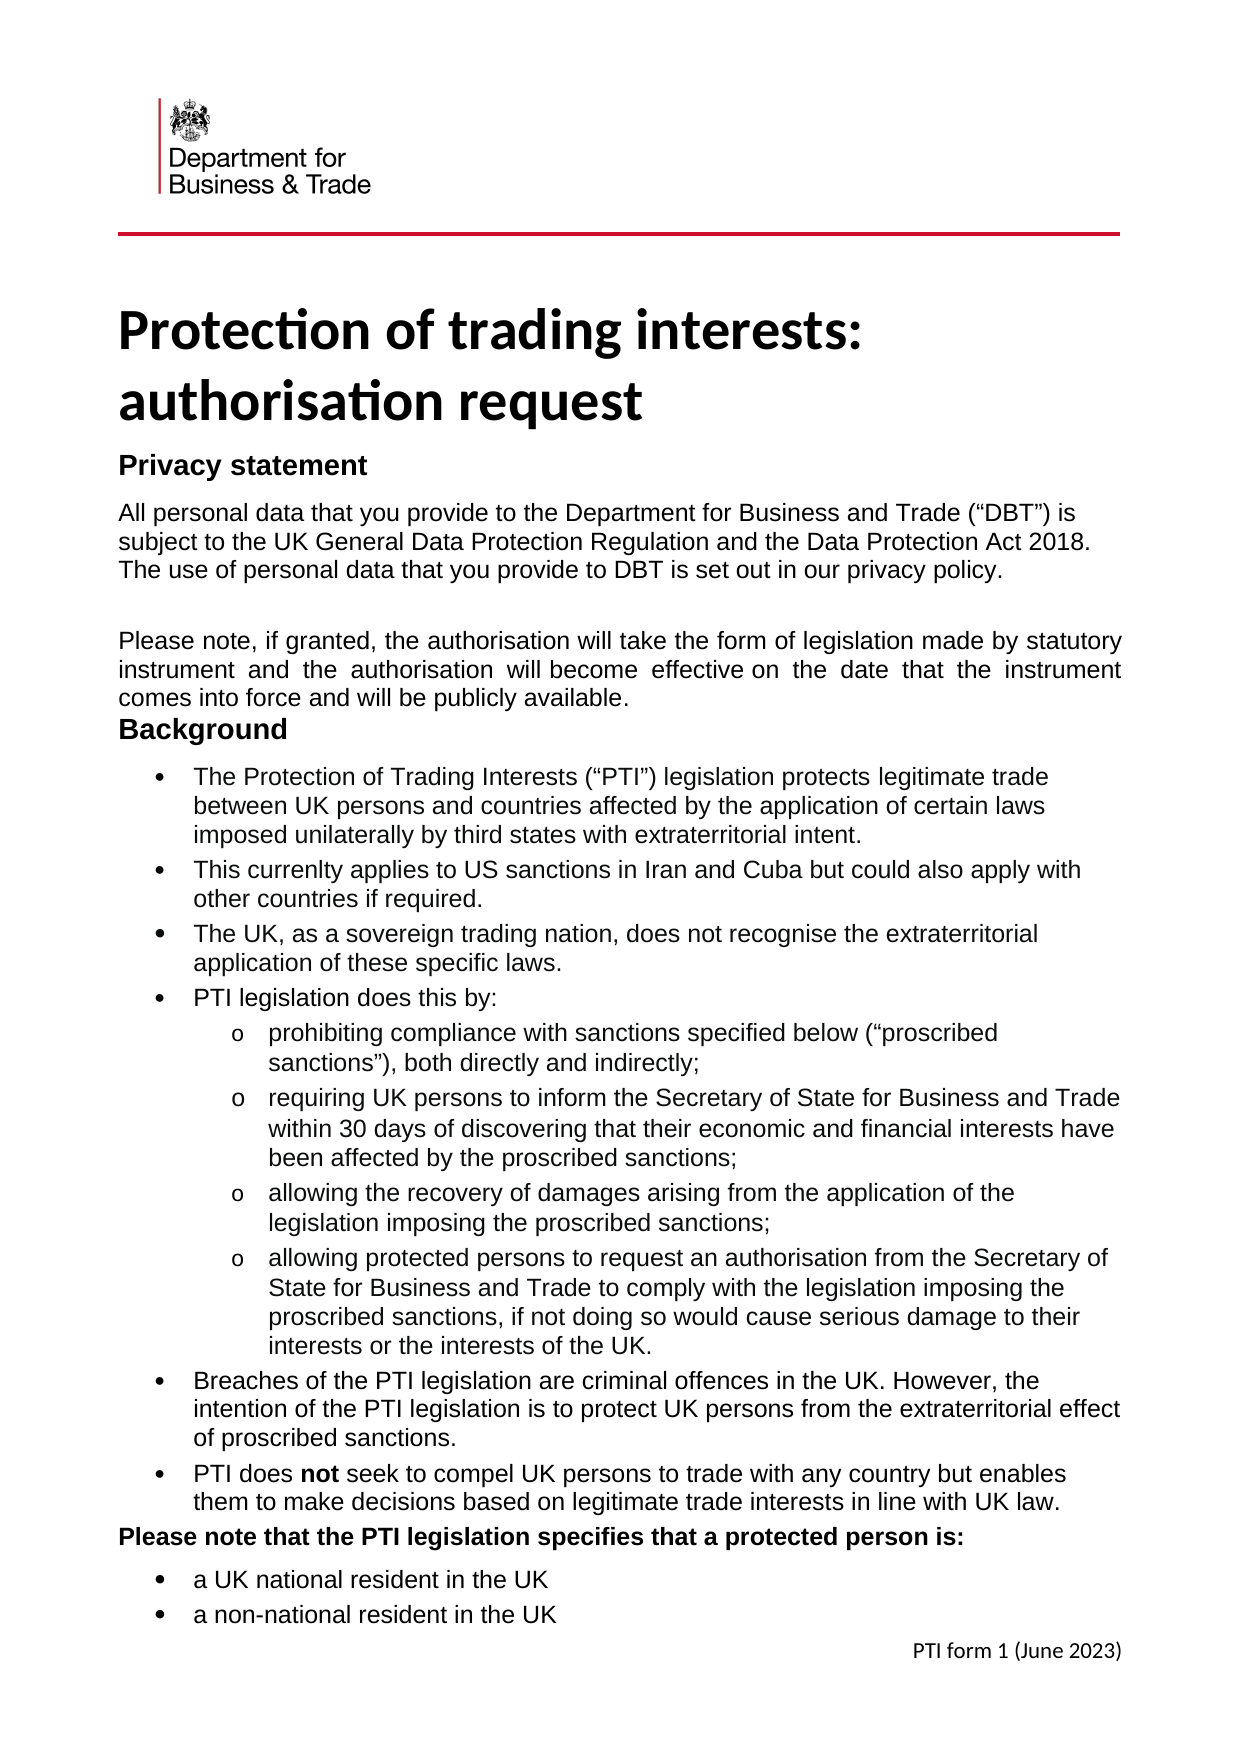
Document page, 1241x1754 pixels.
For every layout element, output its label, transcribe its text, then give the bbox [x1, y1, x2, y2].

list This currenlty applies to US sanctions in Iran and Cuba but could also apply with other countries if required. [156, 855, 1122, 912]
list The UK, as a sovereign trading nation, does not recognise the extraterritorial application of these specific laws. [156, 919, 1122, 976]
subtitle Please note that the PTI legislation specifies that a protected person is: [118, 1522, 1122, 1551]
list PTI legislation does this by: [156, 982, 1122, 1011]
text All personal data that you provide to the Department for Business and Trade (“DBT”) is subject to the UK General Data Protection Regulation and the Data Protection Act 2018. The use of personal data that you provide to DBT is set out in our privacy policy. [118, 498, 1122, 584]
subtitle Background [118, 712, 1122, 746]
list a non-national resident in the UK [156, 1601, 1122, 1629]
list a UK national resident in the UK [156, 1565, 1122, 1594]
list allowing protected persons to request an authorisation from the Secretary of State for Business and Trade to comply with the legislation imposing the proscribed sanctions, if not doing so would cause serious damage to their interests or the interests of the UK. [231, 1243, 1122, 1359]
subtitle Privacy statement [118, 448, 1122, 481]
title Protection of trading interests: authorisation request [118, 293, 1122, 435]
list allowing the recovery of damages arising from the application of the legislation imposing the proscribed sanctions; [231, 1177, 1122, 1237]
list PTI does not seek to compel UK persons to trade with any country but enables them to make decisions based on legitimate trade interests in line with UK law. [156, 1458, 1122, 1516]
list requiring UK persons to inform the Secretary of State for Business and Trade within 30 days of discovering that their economic and financial interests have been affected by the proscribed sanctions; [231, 1083, 1122, 1171]
list The Protection of Trading Interests (“PTI”) legislation protects legitimate trade between UK persons and countries affected by the application of certain laws imposed unilaterally by third states with extraterritorial intent. [156, 762, 1122, 849]
text Please note, if granted, the authorisation will take the form of legislation made by statutory instrument and the authorisation will become effective on the date that the instrument comes into force and will be publicly available. [118, 626, 1122, 712]
list Breaches of the PTI legislation are criminal offences in the UK. However, the intention of the PTI legislation is to protect UK persons from the extraterritorial effect of proscribed sanctions. [156, 1366, 1122, 1452]
list prohibiting compliance with sanctions specified below (“proscribed sanctions”), both directly and indirectly; [231, 1017, 1122, 1077]
